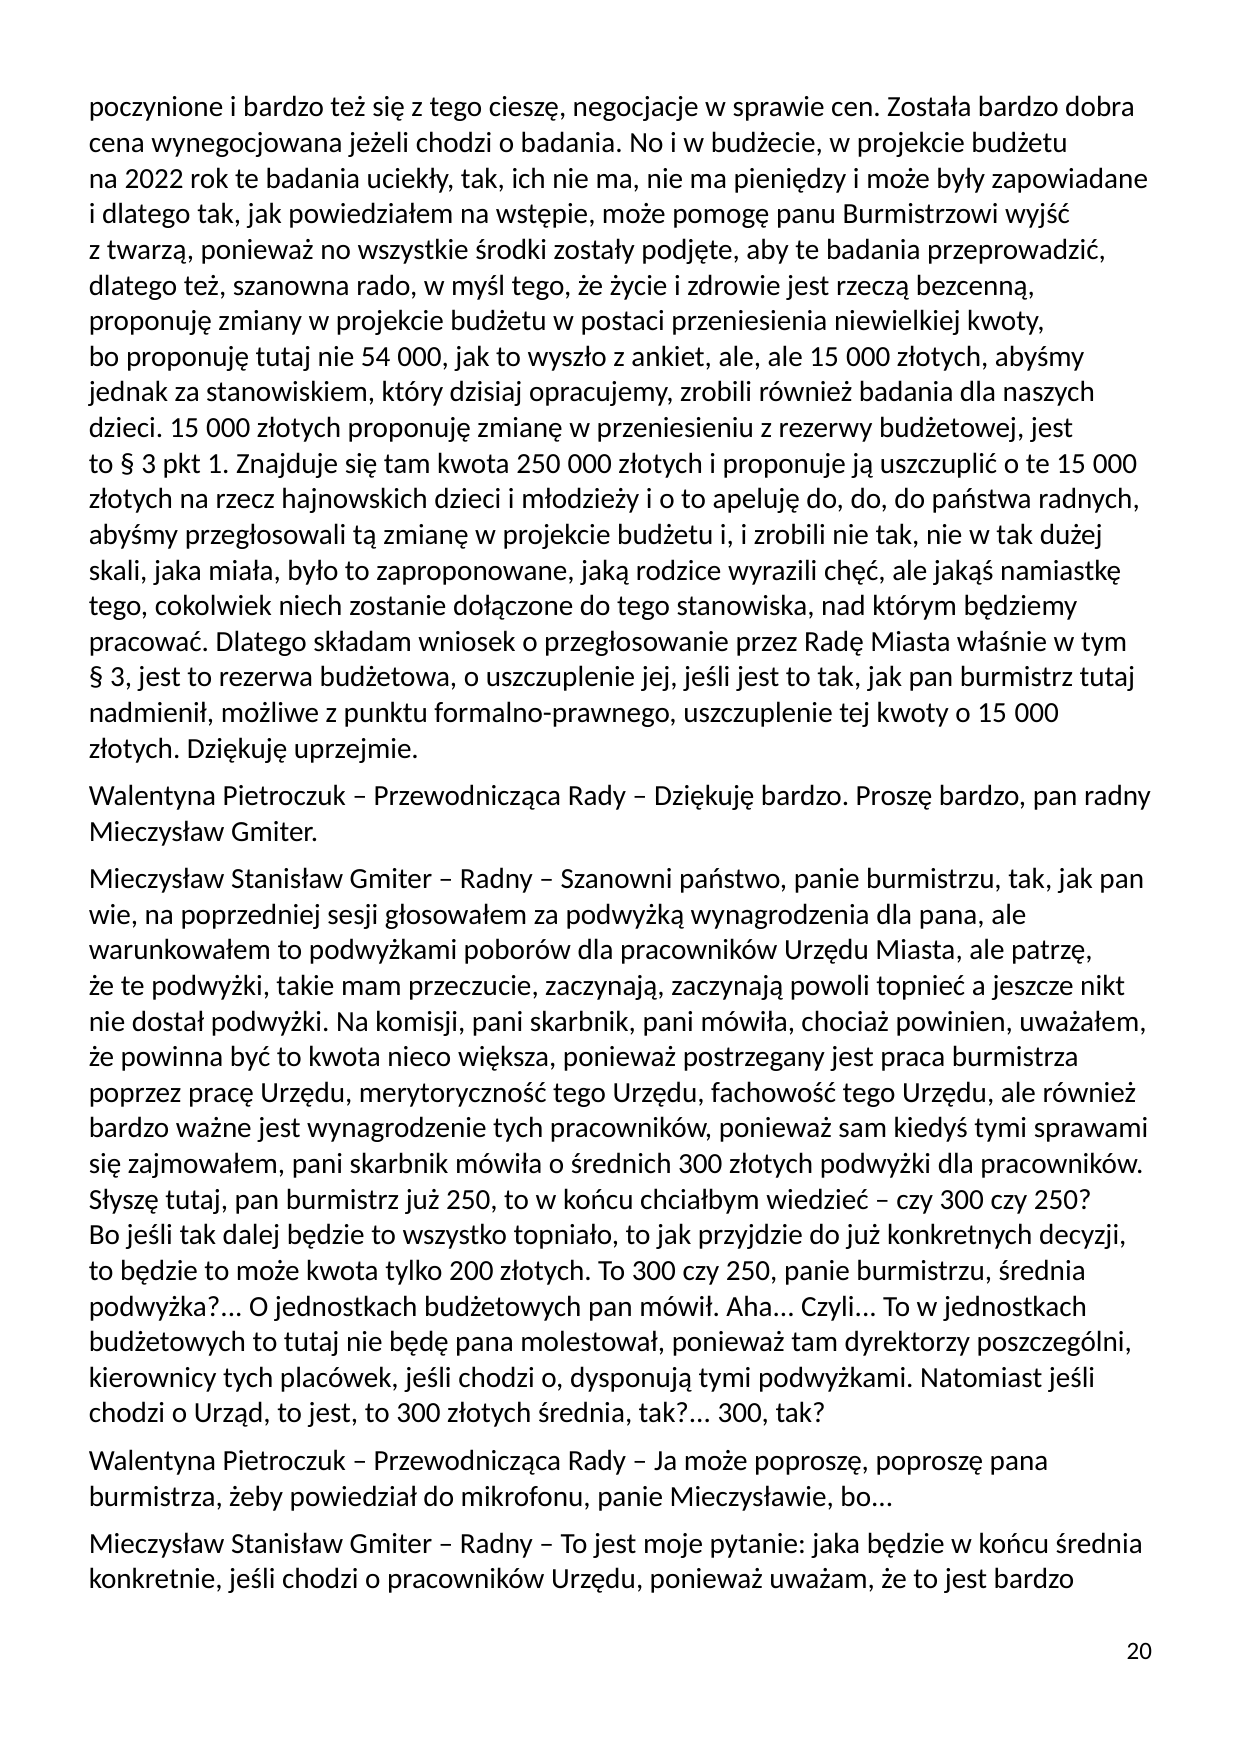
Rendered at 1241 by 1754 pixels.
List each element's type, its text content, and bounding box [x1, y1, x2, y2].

text Mieczysław Stanisław Gmiter – Radny – To jest moje pytanie: jaka będzie w końcu średnia konkretnie, jeśli chodzi o pracowników Urzędu, ponieważ uważam, że to jest bardzo [88, 1525, 1152, 1596]
text Walentyna Pietroczuk – Przewodnicząca Rady – Dziękuję bardzo. Proszę bardzo, pan radny Mieczysław Gmiter. [88, 777, 1152, 848]
text Walentyna Pietroczuk – Przewodnicząca Rady – Ja może poproszę, poproszę pana burmistrza, żeby powiedział do mikrofonu, panie Mieczysławie, bo... [88, 1442, 1152, 1513]
text poczynione i bardzo też się z tego cieszę, negocjacje w sprawie cen. Została bardzo dobra cena wynegocjowana jeżeli chodzi o badania. No i w budżecie, w projekcie budżetu na 2022 rok te badania uciekły, tak, ich nie ma, nie ma pieniędzy i może były zapowiadane i dlatego tak, jak powiedziałem na wstępie, może pomogę panu Burmistrzowi wyjść z twarzą, ponieważ no wszystkie środki zostały podjęte, aby te badania przeprowadzić, dlatego też, szanowna rado, w myśl tego, że życie i zdrowie jest rzeczą bezcenną, proponuję zmiany w projekcie budżetu w postaci przeniesienia niewielkiej kwoty, bo proponuję tutaj nie 54 000, jak to wyszło z ankiet, ale, ale 15 000 złotych, abyśmy jednak za stanowiskiem, który dzisiaj opracujemy, zrobili również badania dla naszych dzieci. 15 000 złotych proponuję zmianę w przeniesieniu z rezerwy budżetowej, jest to § 3 pkt 1. Znajduje się tam kwota 250 000 złotych i proponuje ją uszczuplić o te 15 000 złotych na rzecz hajnowskich dzieci i młodzieży i o to apeluję do, do, do państwa radnych, abyśmy przegłosowali tą zmianę w projekcie budżetu i, i zrobili nie tak, nie w tak dużej skali, jaka miała, było to zaproponowane, jaką rodzice wyrazili chęć, ale jakąś namiastkę tego, cokolwiek niech zostanie dołączone do tego stanowiska, nad którym będziemy pracować. Dlatego składam wniosek o przegłosowanie przez Radę Miasta właśnie w tym § 3, jest to rezerwa budżetowa, o uszczuplenie jej, jeśli jest to tak, jak pan burmistrz tutaj nadmienił, możliwe z punktu formalno-prawnego, uszczuplenie tej kwoty o 15 000 złotych. Dziękuję uprzejmie. [88, 88, 1152, 765]
text Mieczysław Stanisław Gmiter – Radny – Szanowni państwo, panie burmistrzu, tak, jak pan wie, na poprzedniej sesji głosowałem za podwyżką wynagrodzenia dla pana, ale warunkowałem to podwyżkami poborów dla pracowników Urzędu Miasta, ale patrzę, że te podwyżki, takie mam przeczucie, zaczynają, zaczynają powoli topnieć a jeszcze nikt nie dostał podwyżki. Na komisji, pani skarbnik, pani mówiła, chociaż powinien, uważałem, że powinna być to kwota nieco większa, ponieważ postrzegany jest praca burmistrza poprzez pracę Urzędu, merytoryczność tego Urzędu, fachowość tego Urzędu, ale również bardzo ważne jest wynagrodzenie tych pracowników, ponieważ sam kiedyś tymi sprawami się zajmowałem, pani skarbnik mówiła o średnich 300 złotych podwyżki dla pracowników. Słyszę tutaj, pan burmistrz już 250, to w końcu chciałbym wiedzieć – czy 300 czy 250? Bo jeśli tak dalej będzie to wszystko topniało, to jak przyjdzie do już konkretnych decyzji, to będzie to może kwota tylko 200 złotych. To 300 czy 250, panie burmistrzu, średnia podwyżka?... O jednostkach budżetowych pan mówił. Aha... Czyli... To w jednostkach budżetowych to tutaj nie będę pana molestował, ponieważ tam dyrektorzy poszczególni, kierownicy tych placówek, jeśli chodzi o, dysponują tymi podwyżkami. Natomiast jeśli chodzi o Urząd, to jest, to 300 złotych średnia, tak?... 300, tak? [88, 860, 1152, 1430]
